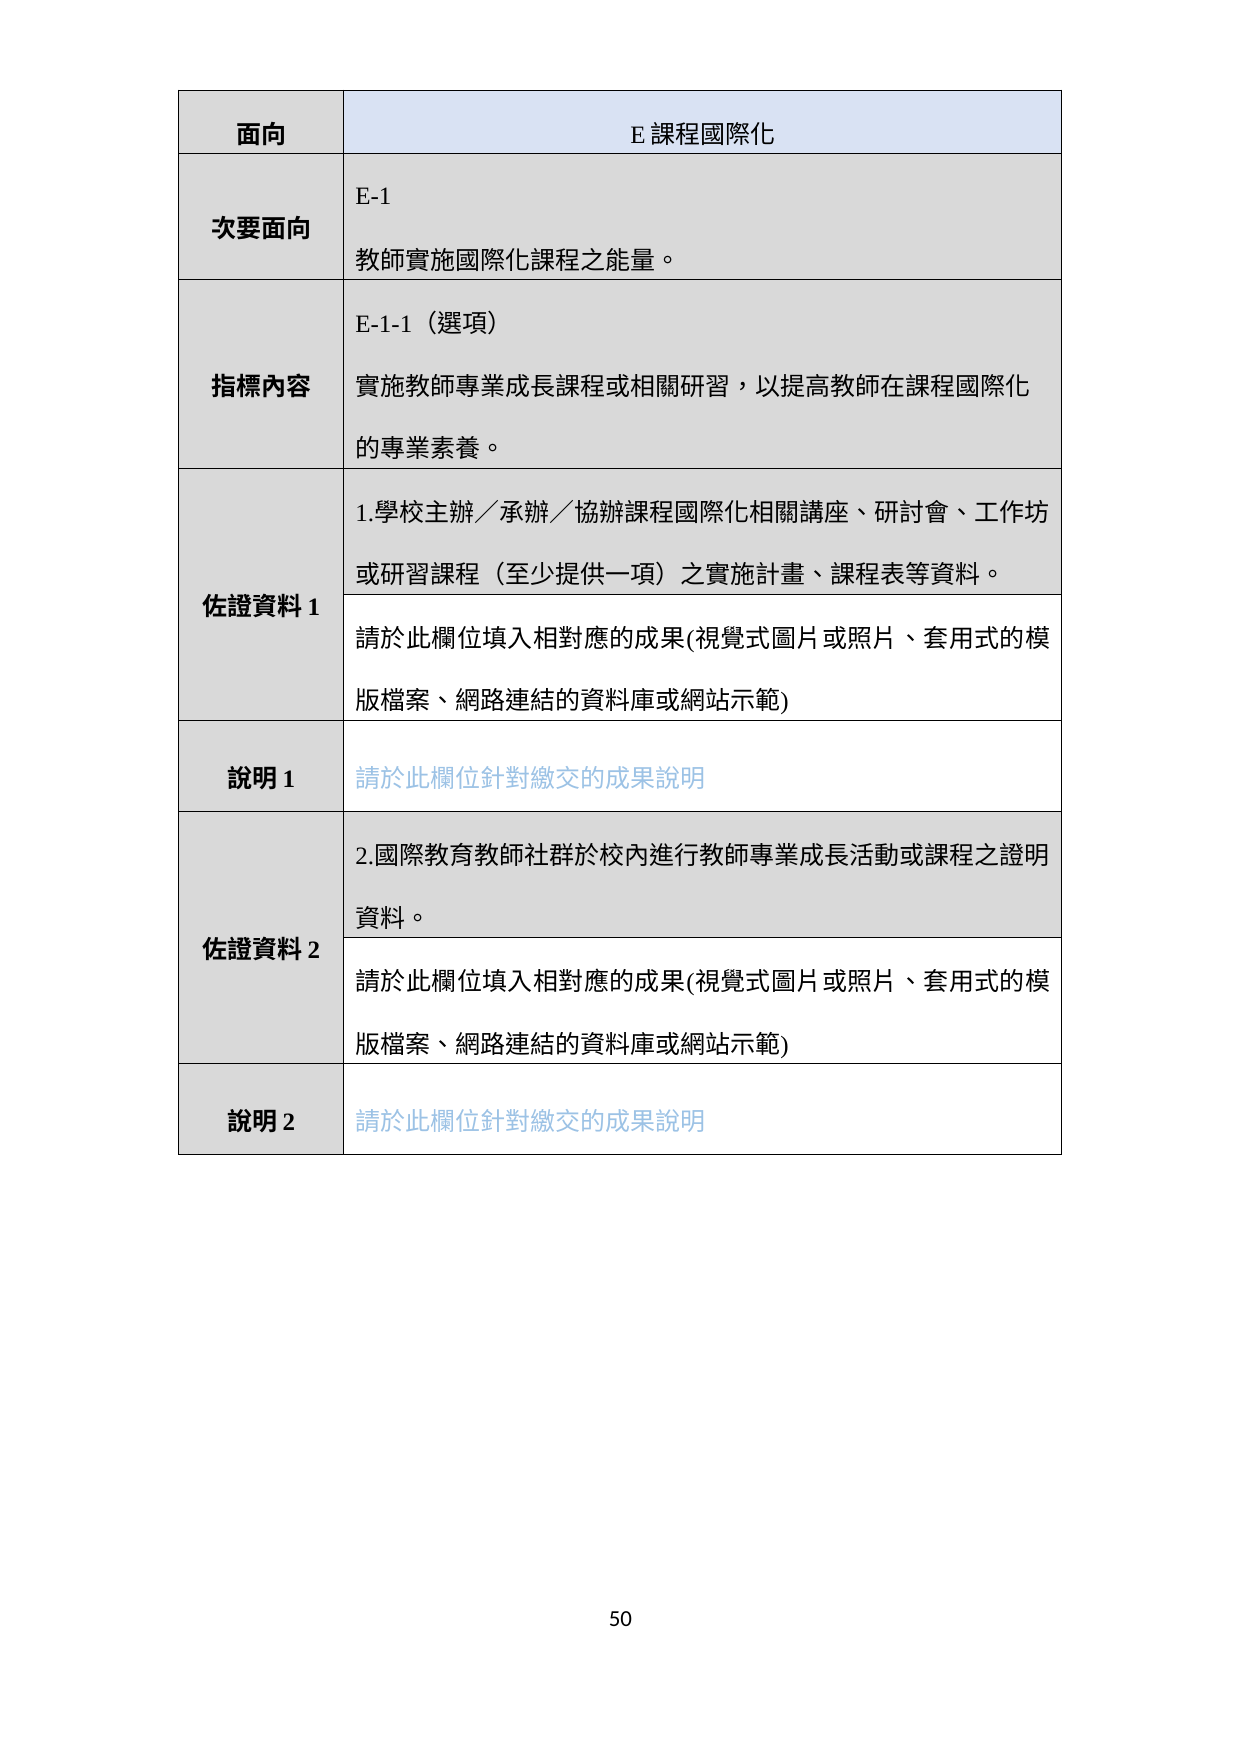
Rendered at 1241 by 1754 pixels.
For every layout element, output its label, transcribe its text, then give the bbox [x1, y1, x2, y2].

table_cell 請於此欄位填入相對應的成果(視覺式圖片或照片、套用式的模版檔案、網路連結的資料庫或網站示範) [344, 938, 1061, 1063]
table_cell 1.學校主辦／承辦／協辦課程國際化相關講座、研討會、工作坊或研習課程（至少提供一項）之實施計畫、課程表等資料。 [344, 469, 1061, 594]
table_cell 指標內容 [179, 280, 343, 468]
table_cell 請於此欄位填入相對應的成果(視覺式圖片或照片、套用式的模版檔案、網路連結的資料庫或網站示範) [344, 595, 1061, 720]
table_cell E-1-1（選項） 實施教師專業成長課程或相關研習，以提高教師在課程國際化的專業素養。 [344, 280, 1061, 468]
table_cell 請於此欄位針對繳交的成果說明 [344, 1064, 1061, 1154]
table_cell 次要面向 [179, 154, 343, 279]
table_cell 說明2 [179, 1064, 343, 1154]
table_cell 佐證資料1 [179, 469, 343, 720]
table_header 面向 [179, 91, 343, 153]
table_cell 佐證資料2 [179, 812, 343, 1063]
table_cell 2.國際教育教師社群於校內進行教師專業成長活動或課程之證明資料。 [344, 812, 1061, 937]
table_header E課程國際化 [344, 91, 1061, 153]
table_cell 請於此欄位針對繳交的成果說明 [344, 721, 1061, 811]
table_cell E-1 教師實施國際化課程之能量。 [344, 154, 1061, 279]
table_cell 說明1 [179, 721, 343, 811]
